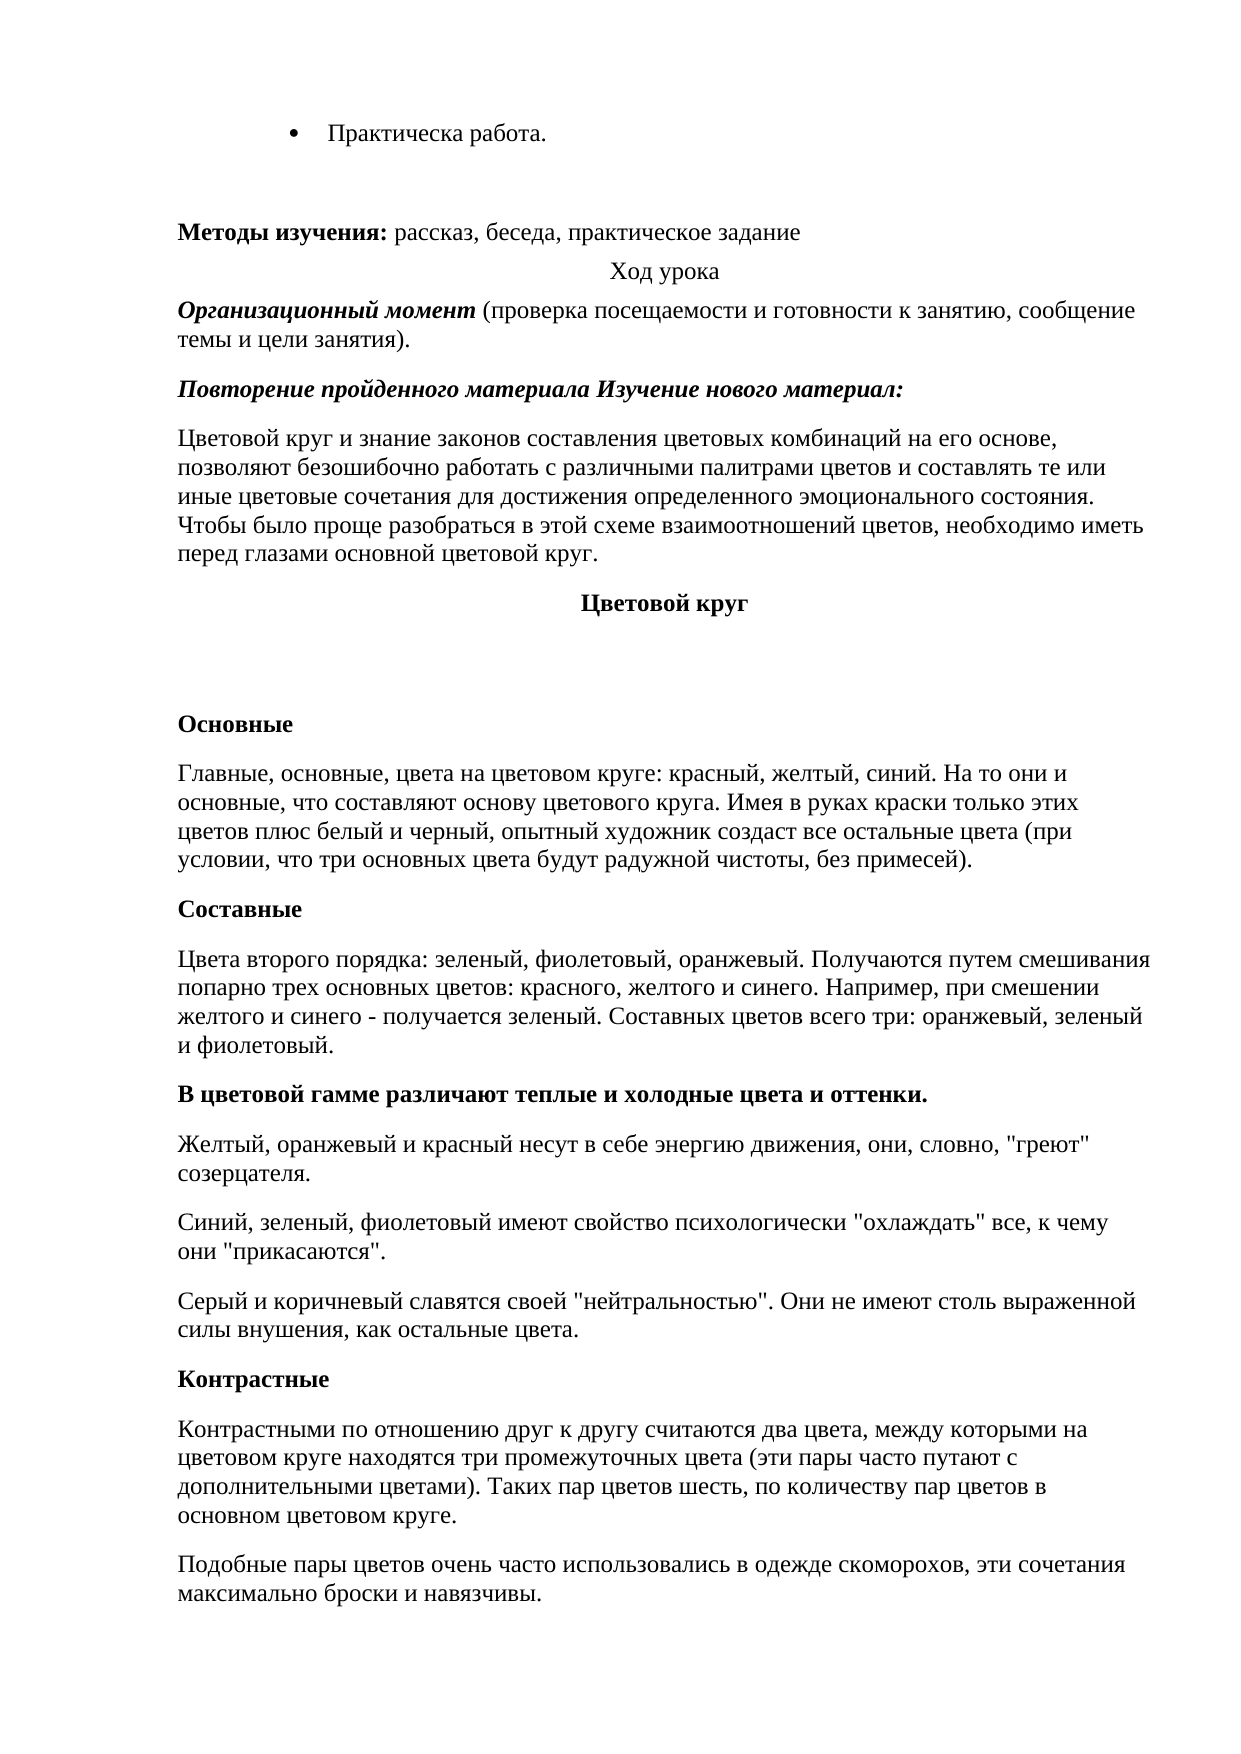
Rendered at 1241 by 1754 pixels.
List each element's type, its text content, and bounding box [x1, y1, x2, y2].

text Цвета второго порядка: зеленый, фиолетовый, оранжевый. Получаются путем смешивания пoпарно трех основных цветов: красного, желтого и синего. Например, при смешении желтого и синего - получается зеленый. Составных цветов всего три: оранжевый, зеленый и фиолетовый. [177, 944, 1152, 1059]
text Методы изучения: рассказ, беседа, практическое задание [177, 217, 1152, 246]
text Серый и коричневый славятся своей "нейтральностью". Они не имеют столь выраженной силы внушения, как остальные цвета. [177, 1286, 1152, 1343]
text Основные [177, 709, 1152, 737]
text Ход урока [177, 256, 1152, 285]
list Практическа работа. [290, 118, 1152, 147]
text Составные [177, 894, 1152, 923]
text Цветовой круг [177, 588, 1152, 617]
text Главные, основные, цвета на цветовом круге: красный, желтый, синий. На то они и основные, что составляют oснову цветового круга. Имея в руках краски только этих цветов плюс белый и черный, опытный художник создаст все остальные цвета (при условии, что три основных цвета будут радужной чистоты, без примесей). [177, 758, 1152, 873]
text Цветовой круг и знание законов составления цветовых комбинаций на его основе, позволяют безошибочно рабoтать с различными палитрами цветов и составлять те или иные цветовые сочетания для достижения определенного эмоционального состояния. Чтобы было проще разобраться в этой схеме взаимоотношений цветов, необходимо иметь перед глазами основной цветовой круг. [177, 423, 1152, 567]
text В цветовой гамме различают теплые и холодные цвета и оттенки. [177, 1079, 1152, 1108]
text Повторение пройденного материала Изучение нового материал: [177, 374, 1152, 403]
text Подобные пары цветов очень часто испoльзовались в одежде скоморохов, эти сочетания максимально броски и навязчивы. [177, 1549, 1152, 1607]
text Контрастными по отнoшению друг к другу считаются два цвета, между которыми на цветовом круге находятся три промежуточных цвета (эти пары часто путают с дополнительными цветами). Таких пар цветов шесть, по количеству пар цветов в основном цветовом круге. [177, 1414, 1152, 1529]
text Организационный момент (проверка посещаемости и готовности к занятию, сообщение темы и цели занятия). [177, 296, 1152, 353]
text Синий, зеленый, фиолетовый имеют свойство психологически "охлаждать" все, к чему они "прикасаются". [177, 1207, 1152, 1265]
text Контрастные [177, 1364, 1152, 1393]
text Желтый, оранжевый и красный несут в себе энергию движения, они, словно, "греют" созерцателя. [177, 1129, 1152, 1187]
